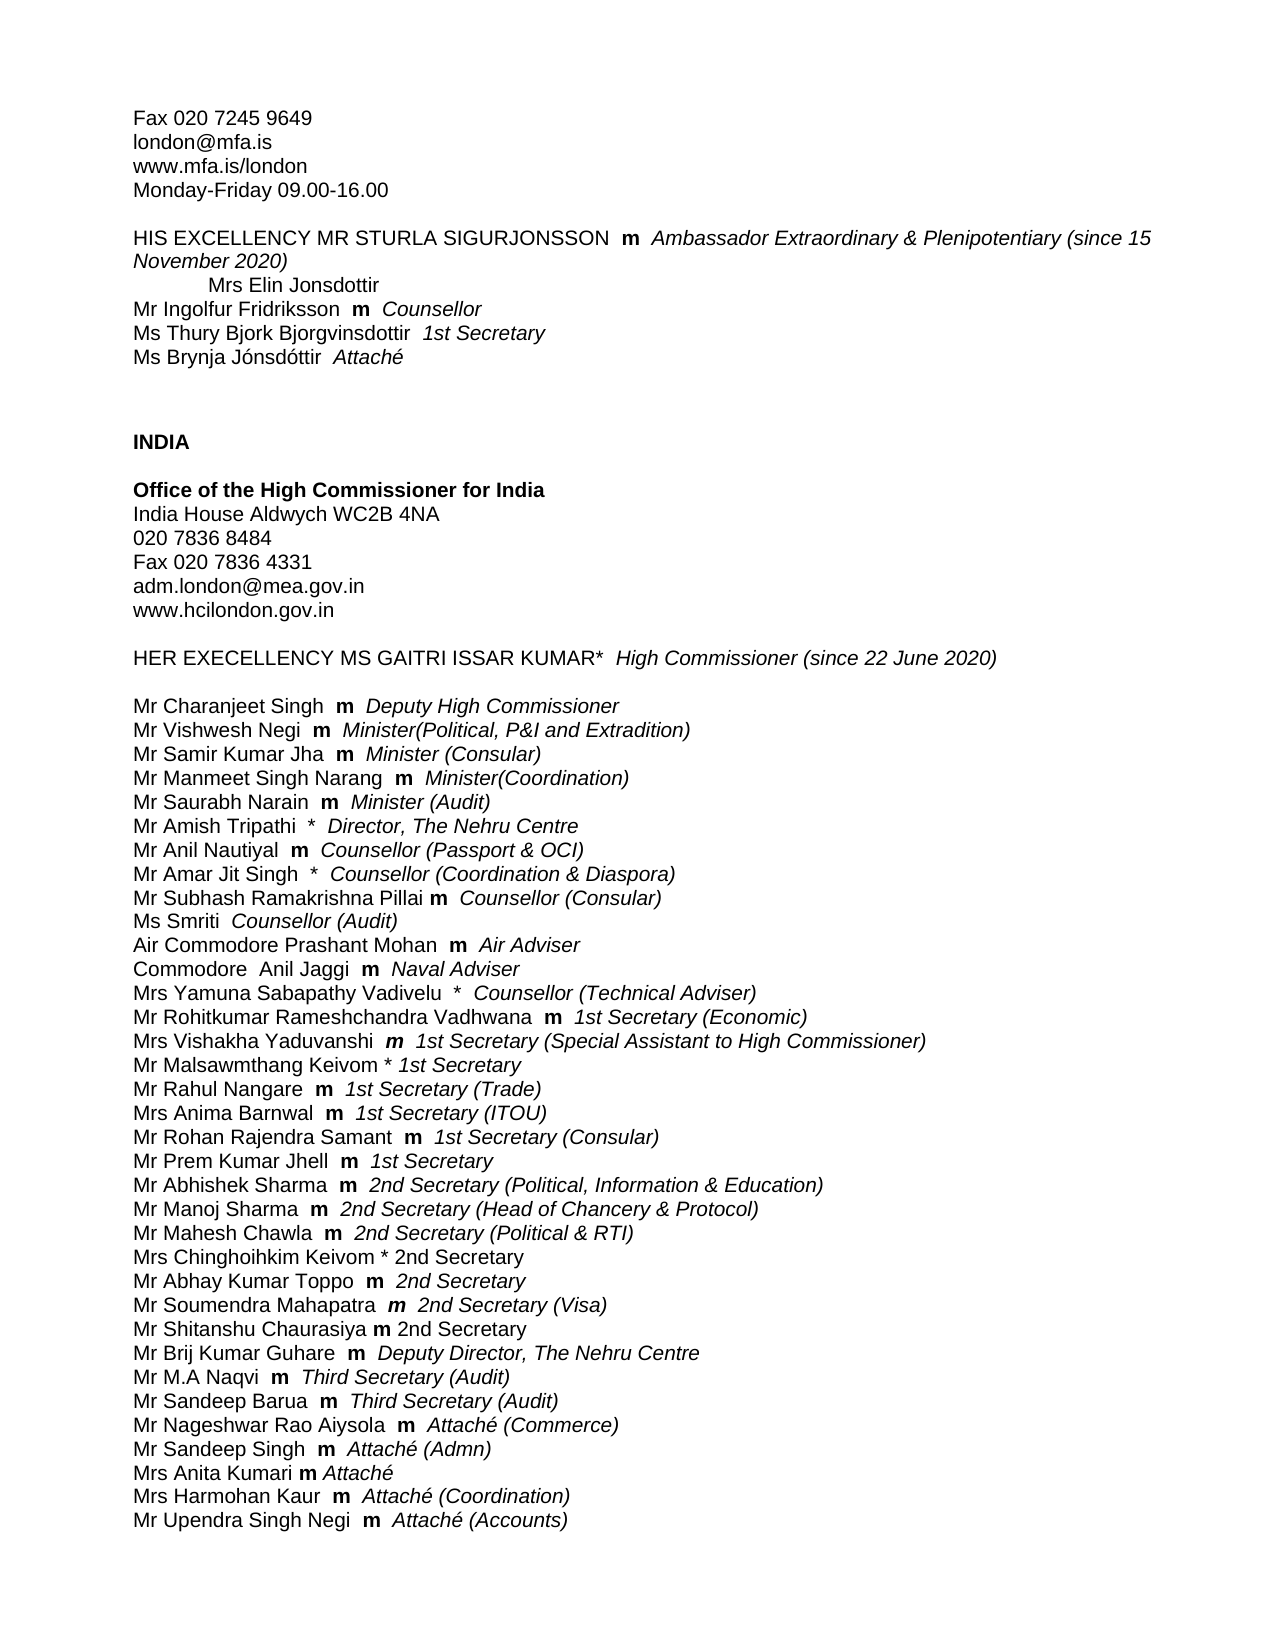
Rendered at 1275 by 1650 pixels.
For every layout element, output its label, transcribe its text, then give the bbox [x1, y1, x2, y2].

text london@mfa.is [133, 129, 1181, 153]
text Fax 020 7245 9649 [133, 106, 1181, 129]
text Ms Smriti Counsellor (Audit) [133, 909, 1181, 933]
text Office of the High Commissioner for India [133, 478, 1181, 502]
text Mr Upendra Singh Negi m Attaché (Accounts) [133, 1508, 1181, 1532]
text Mr Charanjeet Singh m Deputy High Commissioner [133, 694, 1181, 718]
text Mr Mahesh Chawla m 2nd Secretary (Political & RTI) [133, 1221, 1181, 1245]
text Fax 020 7836 4331 [133, 550, 1181, 574]
text Mr Manmeet Singh Narang m Minister(Coordination) [133, 766, 1181, 789]
text Mr Nageshwar Rao Aiysola m Attaché (Commerce) [133, 1412, 1181, 1436]
text Mr Abhishek Sharma m 2nd Secretary (Political, Information & Education) [133, 1173, 1181, 1197]
text Mr Abhay Kumar Toppo m 2nd Secretary [133, 1269, 1181, 1293]
text Mr Amar Jit Singh * Counsellor (Coordination & Diaspora) [133, 861, 1181, 885]
text Mr Subhash Ramakrishna Pillai m Counsellor (Consular) [133, 885, 1181, 909]
text Mr Anil Nautiyal m Counsellor (Passport & OCI) [133, 837, 1181, 861]
text Mr Soumendra Mahapatra m 2nd Secretary (Visa) [133, 1293, 1181, 1317]
text Ms Brynja Jónsdóttir Attaché [133, 345, 1181, 369]
text Mrs Harmohan Kaur m Attaché (Coordination) [133, 1484, 1181, 1508]
text Mr Sandeep Barua m Third Secretary (Audit) [133, 1388, 1181, 1412]
text Monday-Friday 09.00-16.00 [133, 177, 1181, 201]
text Mr Shitanshu Chaurasiya m 2nd Secretary [133, 1317, 1181, 1341]
text Mrs Yamuna Sabapathy Vadivelu * Counsellor (Technical Adviser) [133, 981, 1181, 1005]
text Mr Rohitkumar Rameshchandra Vadhwana m 1st Secretary (Economic) [133, 1005, 1181, 1029]
text Mr Saurabh Narain m Minister (Audit) [133, 789, 1181, 813]
text Mrs Elin Jonsdottir [133, 273, 1181, 297]
text www.hcilondon.gov.in [133, 598, 1181, 622]
text Mr Rohan Rajendra Samant m 1st Secretary (Consular) [133, 1125, 1181, 1149]
text Mr Prem Kumar Jhell m 1st Secretary [133, 1149, 1181, 1173]
text Mr Vishwesh Negi m Minister(Political, P&I and Extradition) [133, 718, 1181, 742]
text HIS EXCELLENCY MR STURLA SIGURJONSSON m Ambassador Extraordinary & Plenipotentiary (since 15 November 2020) [133, 225, 1181, 273]
text Mr M.A Naqvi m Third Secretary (Audit) [133, 1364, 1181, 1388]
text Mrs Chinghoihkim Keivom * 2nd Secretary [133, 1245, 1181, 1269]
text HER EXECELLENCY MS GAITRI ISSAR KUMAR* High Commissioner (since 22 June 2020) [133, 646, 1181, 670]
text www.mfa.is/london [133, 153, 1181, 177]
text INDIA [133, 430, 1181, 454]
text Mrs Vishakha Yaduvanshi m 1st Secretary (Special Assistant to High Commissioner) [133, 1029, 1181, 1053]
text Mr Manoj Sharma m 2nd Secretary (Head of Chancery & Protocol) [133, 1197, 1181, 1221]
text 020 7836 8484 [133, 526, 1181, 550]
text Mr Malsawmthang Keivom * 1st Secretary Mr Rahul Nangare m 1st Secretary (Trade) [133, 1053, 1181, 1101]
text Mrs Anita Kumari m Attaché [133, 1460, 1181, 1484]
text Air Commodore Prashant Mohan m Air Adviser [133, 933, 1181, 957]
text Mr Sandeep Singh m Attaché (Admn) [133, 1436, 1181, 1460]
text Mrs Anima Barnwal m 1st Secretary (ITOU) [133, 1101, 1181, 1125]
text Mr Samir Kumar Jha m Minister (Consular) [133, 742, 1181, 766]
text Mr Ingolfur Fridriksson m Counsellor [133, 297, 1181, 321]
text Mr Brij Kumar Guhare m Deputy Director, The Nehru Centre [133, 1341, 1181, 1364]
text adm.london@mea.gov.in [133, 574, 1181, 598]
text Commodore Anil Jaggi m Naval Adviser [133, 957, 1181, 981]
text India House Aldwych WC2B 4NA [133, 502, 1181, 526]
text Ms Thury Bjork Bjorgvinsdottir 1st Secretary [133, 321, 1181, 345]
text Mr Amish Tripathi * Director, The Nehru Centre [133, 813, 1181, 837]
